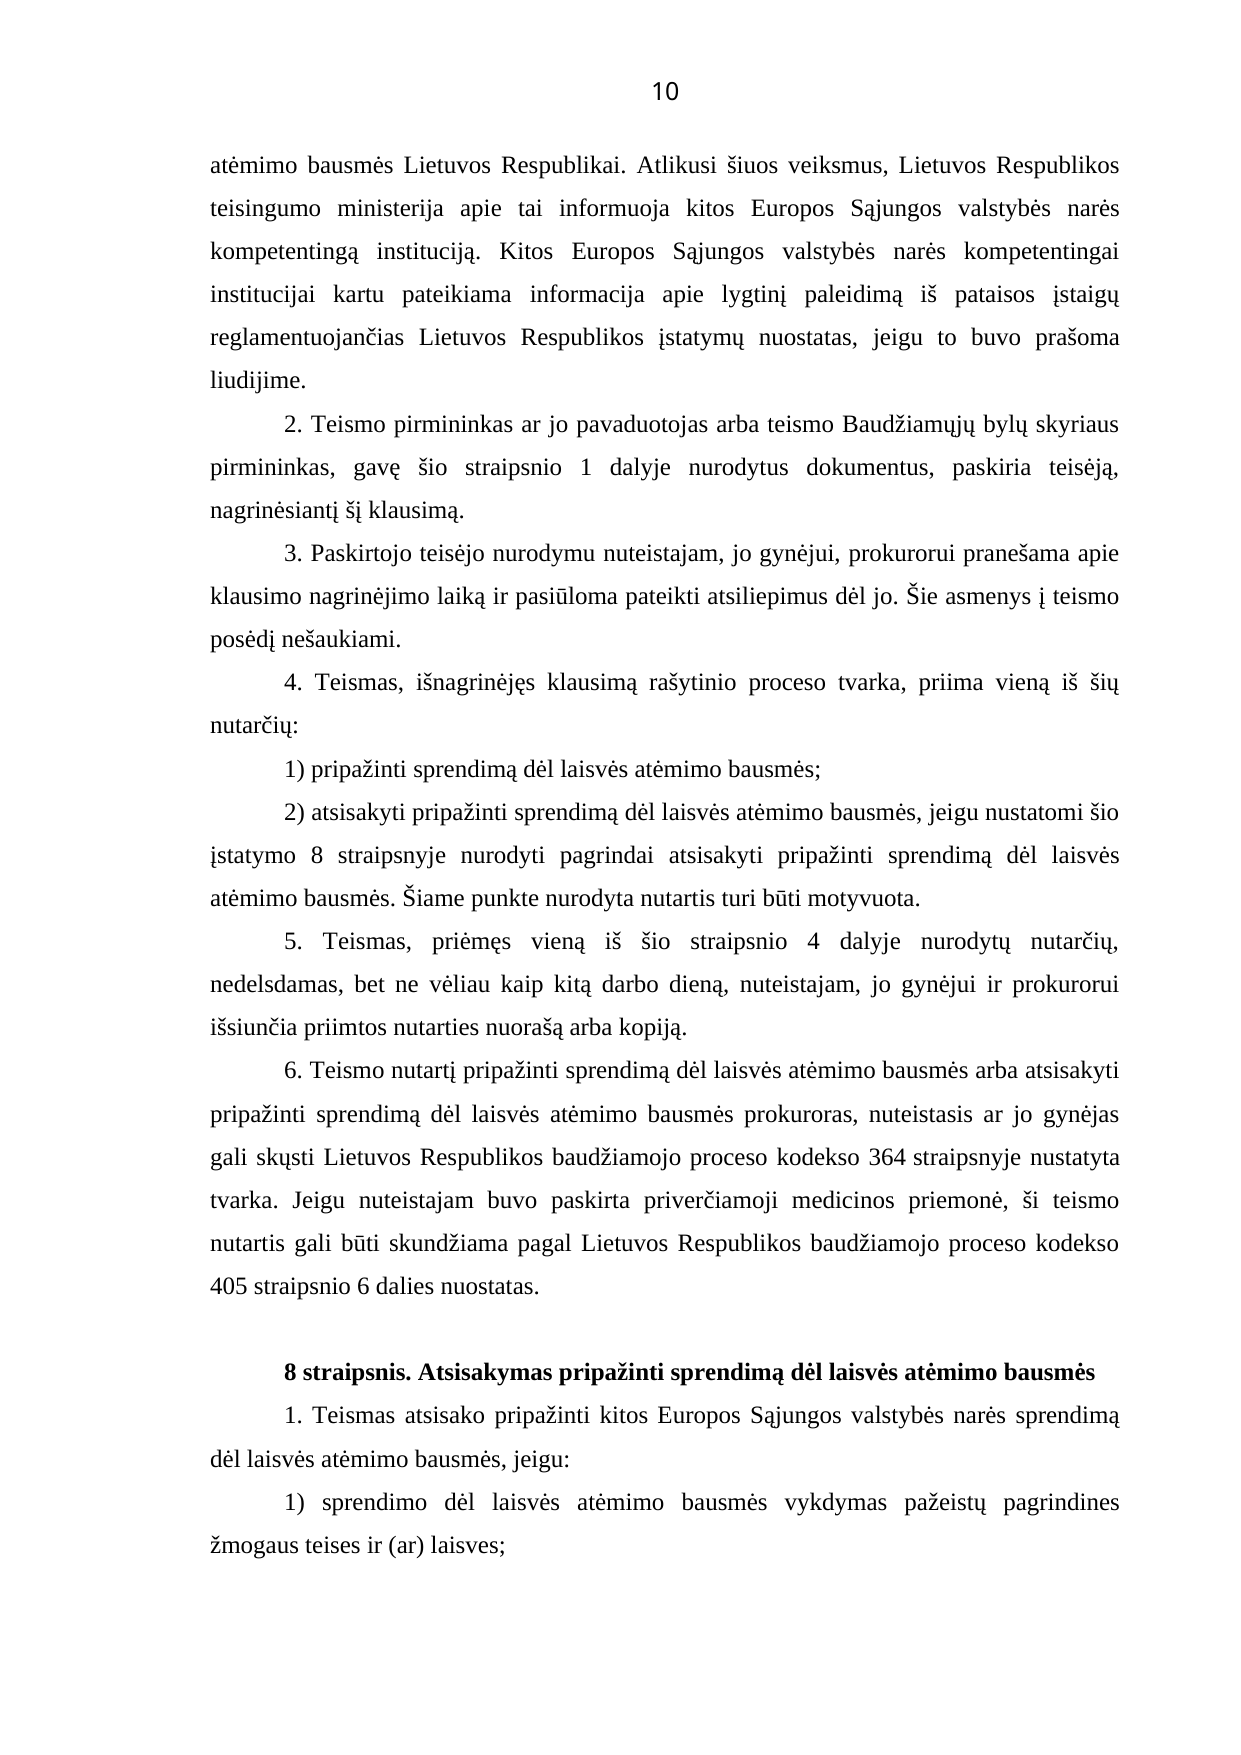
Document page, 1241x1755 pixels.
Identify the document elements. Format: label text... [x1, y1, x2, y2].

text 4. Teismas, išnagrinėjęs klausimą rašytinio proceso tvarka, priima vieną iš šių nutarčių: [210, 667, 1120, 739]
text 1) sprendimo dėl laisvės atėmimo bausmės vykdymas pažeistų pagrindines žmogaus teises ir (ar) laisves; [210, 1487, 1120, 1559]
text 8 straipsnis. Atsisakymas pripažinti sprendimą dėl laisvės atėmimo bausmės [210, 1357, 1120, 1386]
text 1) pripažinti sprendimą dėl laisvės atėmimo bausmės; [210, 754, 1120, 782]
text 1. Teismas atsisako pripažinti kitos Europos Sąjungos valstybės narės sprendimą dėl laisvės atėmimo bausmės, jeigu: [210, 1401, 1120, 1472]
text 2. Teismo pirmininkas ar jo pavaduotojas arba teismo Baudžiamųjų bylų skyriaus pirmininkas, gavę šio straipsnio 1 dalyje nurodytus dokumentus, paskiria teisėją, nagrinėsiantį šį klausimą. [210, 409, 1120, 524]
text 2) atsisakyti pripažinti sprendimą dėl laisvės atėmimo bausmės, jeigu nustatomi šio įstatymo 8 straipsnyje nurodyti pagrindai atsisakyti pripažinti sprendimą dėl laisvės atėmimo bausmės. Šiame punkte nurodyta nutartis turi būti motyvuota. [210, 797, 1120, 912]
text 6. Teismo nutartį pripažinti sprendimą dėl laisvės atėmimo bausmės arba atsisakyti pripažinti sprendimą dėl laisvės atėmimo bausmės prokuroras, nuteistasis ar jo gynėjas gali skųsti Lietuvos Respublikos baudžiamojo proceso kodekso 364 straipsnyje nustatyta tvarka. Jeigu nuteistajam buvo paskirta priverčiamoji medicinos priemonė, ši teismo nutartis gali būti skundžiama pagal Lietuvos Respublikos baudžiamojo proceso kodekso 405 straipsnio 6 dalies nuostatas. [210, 1056, 1120, 1300]
text 3. Paskirtojo teisėjo nurodymu nuteistajam, jo gynėjui, prokurorui pranešama apie klausimo nagrinėjimo laiką ir pasiūloma pateikti atsiliepimus dėl jo. Šie asmenys į teismo posėdį nešaukiami. [210, 538, 1120, 653]
text atėmimo bausmės Lietuvos Respublikai. Atlikusi šiuos veiksmus, Lietuvos Respublikos teisingumo ministerija apie tai informuoja kitos Europos Sąjungos valstybės narės kompetentingą instituciją. Kitos Europos Sąjungos valstybės narės kompetentingai institucijai kartu pateikiama informacija apie lygtinį paleidimą iš pataisos įstaigų reglamentuojančias Lietuvos Respublikos įstatymų nuostatas, jeigu to buvo prašoma liudijime. [210, 150, 1120, 394]
text 5. Teismas, priėmęs vieną iš šio straipsnio 4 dalyje nurodytų nutarčių, nedelsdamas, bet ne vėliau kaip kitą darbo dieną, nuteistajam, jo gynėjui ir prokurorui išsiunčia priimtos nutarties nuorašą arba kopiją. [210, 926, 1120, 1041]
